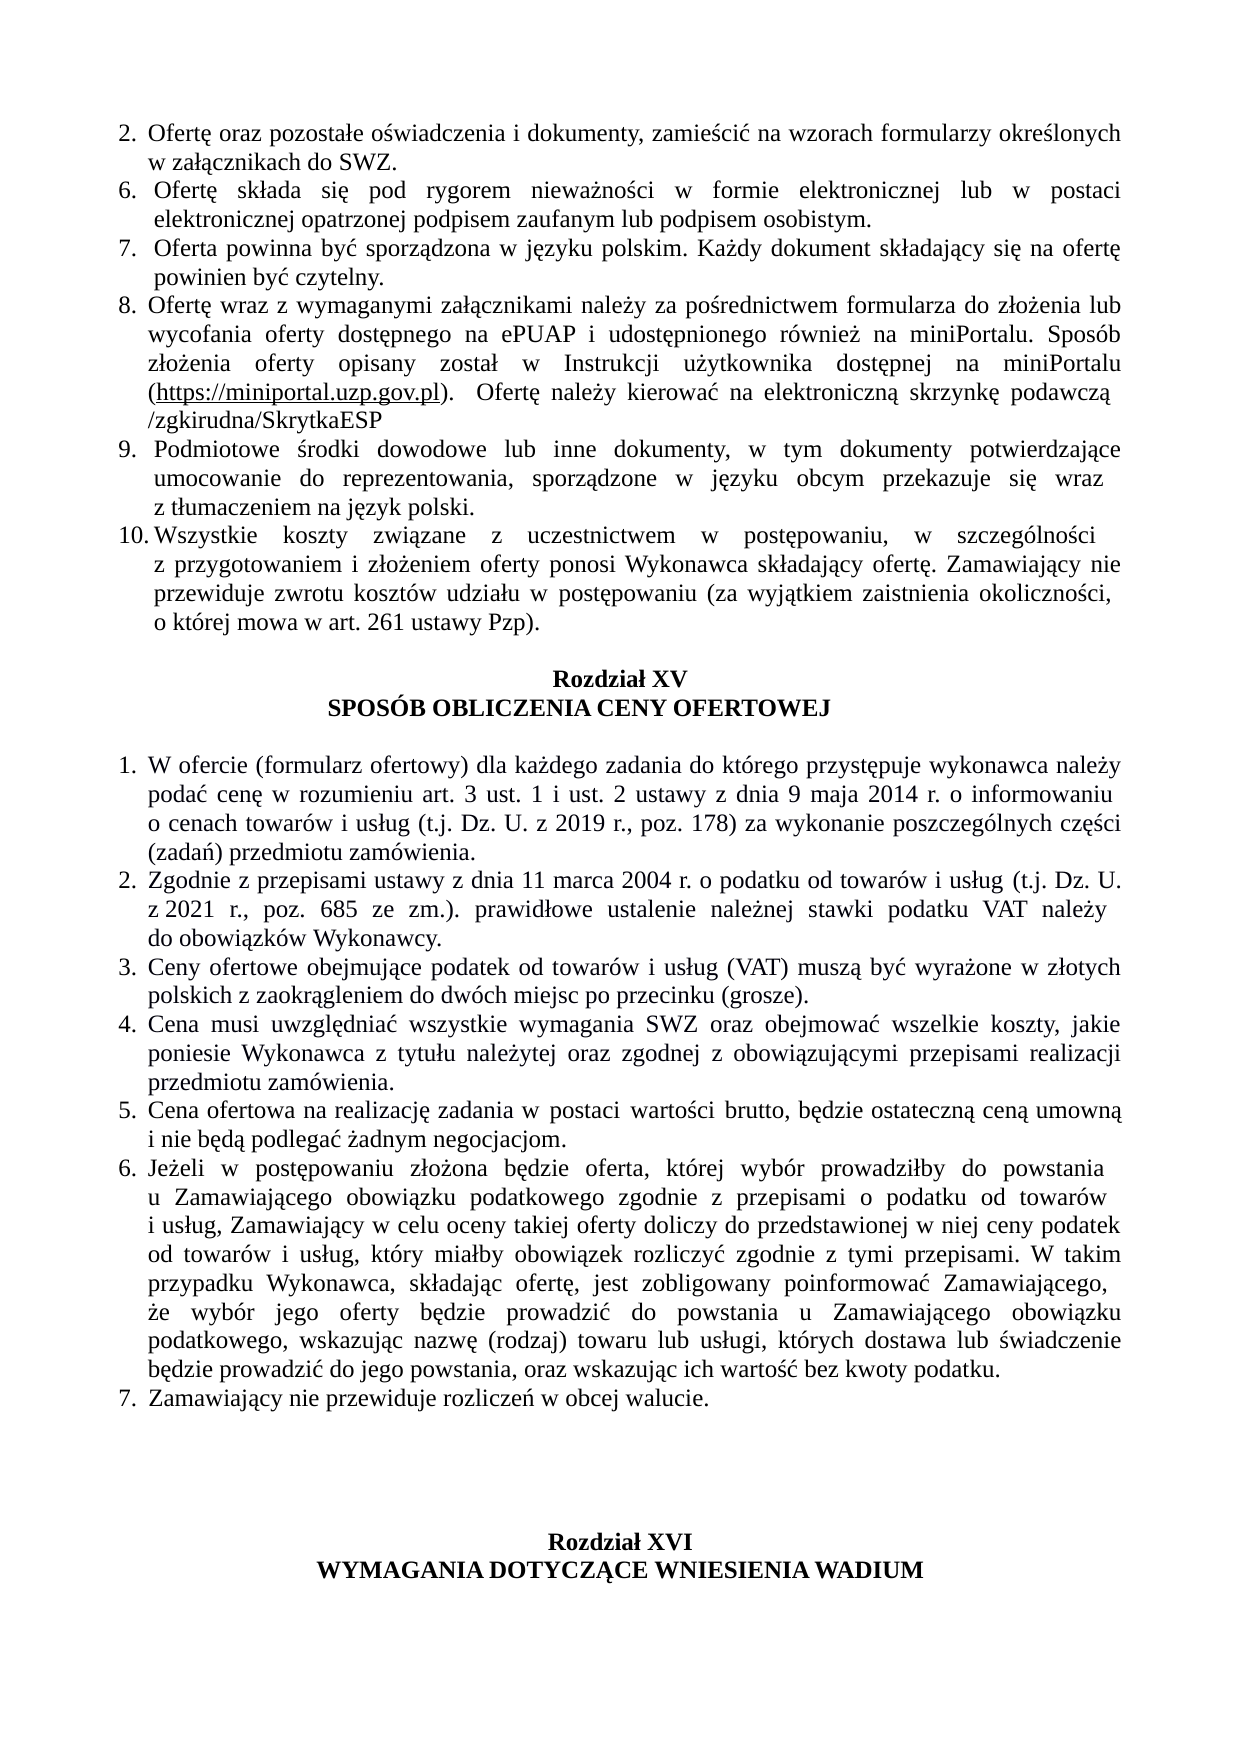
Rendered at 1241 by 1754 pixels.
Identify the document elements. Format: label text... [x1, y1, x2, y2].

list Cena musi uwzględniać wszystkie wymagania SWZ oraz obejmować wszelkie koszty, jakie poniesie Wykonawca z tytułu należytej oraz zgodnej z obowiązującymi przepisami realizacji przedmiotu zamówienia. [118, 1009, 1122, 1096]
list Zgodnie z przepisami ustawy z dnia 11 marca 2004 r. o podatku od towarów i usług (t.j. Dz. U. z 2021 r., poz. 685 ze zm.). prawidłowe ustalenie należnej stawki podatku VAT należy do obowiązków Wykonawcy. [118, 866, 1122, 952]
text WYMAGANIA DOTYCZĄCE WNIESIENIA WADIUM [118, 1556, 1122, 1584]
list Podmiotowe środki dowodowe lub inne dokumenty, w tym dokumenty potwierdzające umocowanie do reprezentowania, sporządzone w języku obcym przekazuje się wraz z tłumaczeniem na język polski. [118, 434, 1122, 521]
text Rozdział XV [118, 664, 1122, 693]
list Oferta powinna być sporządzona w języku polskim. Każdy dokument składający się na ofertę powinien być czytelny. [118, 233, 1122, 291]
list Ceny ofertowe obejmujące podatek od towarów i usług (VAT) muszą być wyrażone w złotych polskich z zaokrągleniem do dwóch miejsc po przecinku (grosze). [118, 952, 1122, 1009]
list Zamawiający nie przewiduje rozliczeń w obcej walucie. [148, 1383, 1122, 1412]
text SPOSÓB OBLICZENIA CENY OFERTOWEJ [118, 693, 1040, 722]
list W ofercie (formularz ofertowy) dla każdego zadania do którego przystępuje wykonawca należy podać cenę w rozumieniu art. 3 ust. 1 i ust. 2 ustawy z dnia 9 maja 2014 r. o informowaniu o cenach towarów i usług (t.j. Dz. U. z 2019 r., poz. 178) za wykonanie poszczególnych części (zadań) przedmiotu zamówienia. [118, 751, 1122, 866]
list Ofertę oraz pozostałe oświadczenia i dokumenty, zamieścić na wzorach formularzy określonych w załącznikach do SWZ. [118, 118, 1122, 176]
text Rozdział XVI [118, 1527, 1122, 1556]
list Ofertę wraz z wymaganymi załącznikami należy za pośrednictwem formularza do złożenia lub wycofania oferty dostępnego na ePUAP i udostępnionego również na miniPortalu. Sposób złożenia oferty opisany został w Instrukcji użytkownika dostępnej na miniPortalu (https://miniportal.uzp.gov.pl). Ofertę należy kierować na elektroniczną skrzynkę podawczą /zgkirudna/SkrytkaESP [118, 291, 1122, 434]
list Jeżeli w postępowaniu złożona będzie oferta, której wybór prowadziłby do powstania u Zamawiającego obowiązku podatkowego zgodnie z przepisami o podatku od towarów i usług, Zamawiający w celu oceny takiej oferty doliczy do przedstawionej w niej ceny podatek od towarów i usług, który miałby obowiązek rozliczyć zgodnie z tymi przepisami. W takim przypadku Wykonawca, składając ofertę, jest zobligowany poinformować Zamawiającego, że wybór jego oferty będzie prowadzić do powstania u Zamawiającego obowiązku podatkowego, wskazując nazwę (rodzaj) towaru lub usługi, których dostawa lub świadczenie będzie prowadzić do jego powstania, oraz wskazując ich wartość bez kwoty podatku. [118, 1153, 1122, 1383]
list Cena ofertowa na realizację zadania w postaci wartości brutto, będzie ostateczną ceną umowną i nie będą podlegać żadnym negocjacjom. [118, 1096, 1122, 1153]
list Wszystkie koszty związane z uczestnictwem w postępowaniu, w szczególności z przygotowaniem i złożeniem oferty ponosi Wykonawca składający ofertę. Zamawiający nie przewiduje zwrotu kosztów udziału w postępowaniu (za wyjątkiem zaistnienia okoliczności, o której mowa w art. 261 ustawy Pzp). [118, 521, 1122, 636]
list Ofertę składa się pod rygorem nieważności w formie elektronicznej lub w postaci elektronicznej opatrzonej podpisem zaufanym lub podpisem osobistym. [118, 176, 1122, 233]
